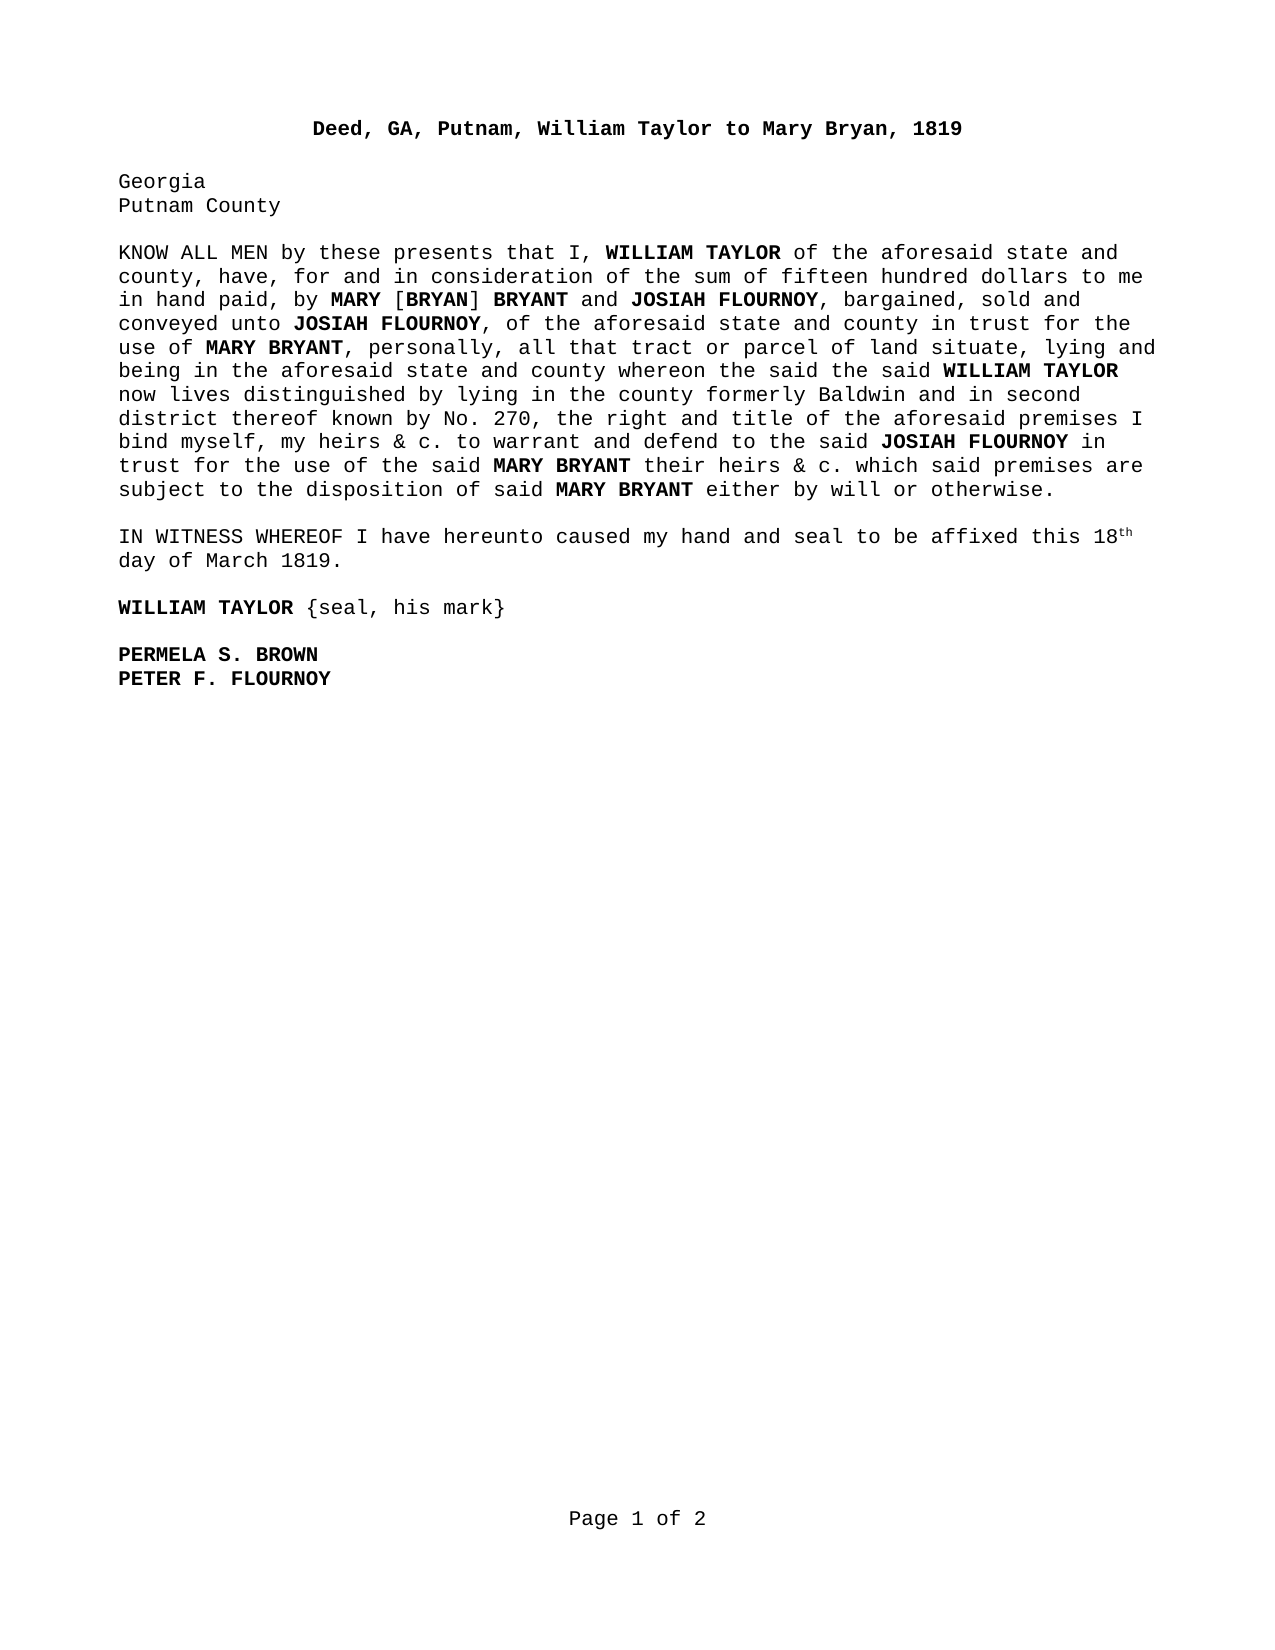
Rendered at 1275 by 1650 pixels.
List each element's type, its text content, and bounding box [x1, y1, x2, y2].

text KNOW ALL MEN by these presents that I, WILLIAM TAYLOR of the aforesaid state and county, have, for and in consideration of the sum of fifteen hundred dollars to me in hand paid, by MARY [BRYAN] BRYANT and JOSIAH FLOURNOY, bargained, sold and conveyed unto JOSIAH FLOURNOY, of the aforesaid state and county in trust for the use of MARY BRYANT, personally, all that tract or parcel of land situate, lying and being in the aforesaid state and county whereon the said the said WILLIAM TAYLOR now lives distinguished by lying in the county formerly Baldwin and in second district thereof known by No. 270, the right and title of the aforesaid premises I bind myself, my heirs & c. to warrant and defend to the said JOSIAH FLOURNOY in trust for the use of the said MARY BRYANT their heirs & c. which said premises are subject to the disposition of said MARY BRYANT either by will or otherwise. [118, 242, 1157, 502]
text IN WITNESS WHEREOF I have hereunto caused my hand and seal to be affixed this 18th day of March 1819. [118, 526, 1157, 573]
text PERMELA S. BROWN [118, 644, 1157, 668]
text PETER F. FLOURNOY [118, 668, 1157, 691]
text Putnam County [118, 195, 1157, 218]
text Georgia [118, 171, 1157, 195]
text WILLIAM TAYLOR {seal, his mark} [118, 597, 1157, 621]
